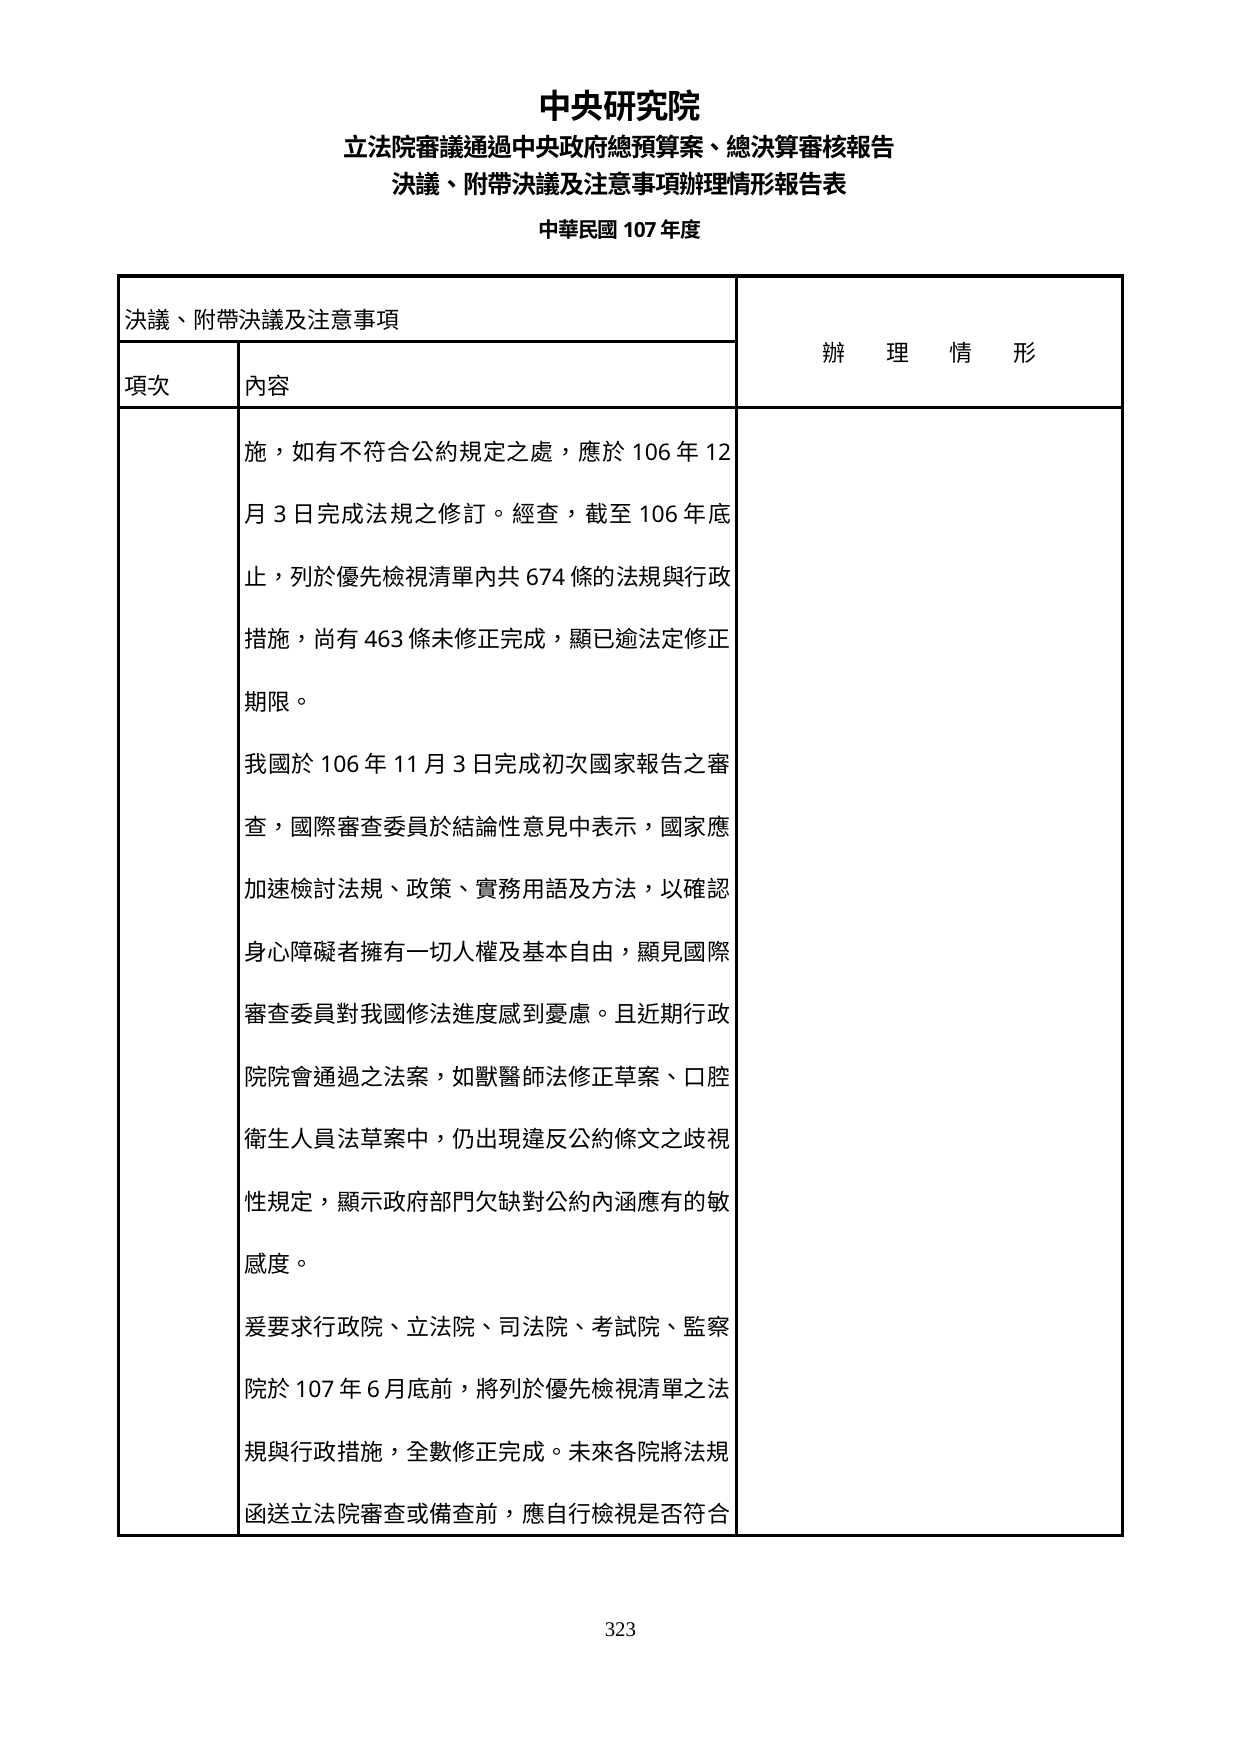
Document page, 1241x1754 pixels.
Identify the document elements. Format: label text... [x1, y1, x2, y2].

table_header 辦 理 情 形 [738, 278, 1121, 406]
table_header 決議、附帶決議及注意事項 [120, 278, 735, 340]
table_cell [738, 409, 1121, 1534]
table_cell 施，如有不符合公約規定之處，應於106年12月3日完成法規之修訂。經查，截至106年底止，列於優先檢視清單內共674條的法規與行政措施，尚有463條未修正完成，顯已逾法定修正期限。 我國於106年11月3日完成初次國家報告之審查，國際審查委員於結論性意見中表示，國家應加速檢討法規、政策、實務用語及方法，以確認身心障礙者擁有一切人權及基本自由，顯見國際審查委員對我國修法進度感到憂慮。且近期行政院院會通過之法案，如獸醫師法修正草案、口腔衛生人員法草案中，仍出現違反公約條文之歧視性規定，顯示政府部門欠缺對公約內涵應有的敏感度。 爰要求行政院、立法院、司法院、考試院、監察院於107年6月底前，將列於優先檢視清單之法規與行政措施，全數修正完成。未來各院將法規函送立法院審查或備查前，應自行檢視是否符合 [240, 409, 735, 1534]
table_cell [120, 409, 237, 1534]
table_cell 內容 [240, 343, 735, 406]
table_cell 項次 [120, 343, 237, 406]
